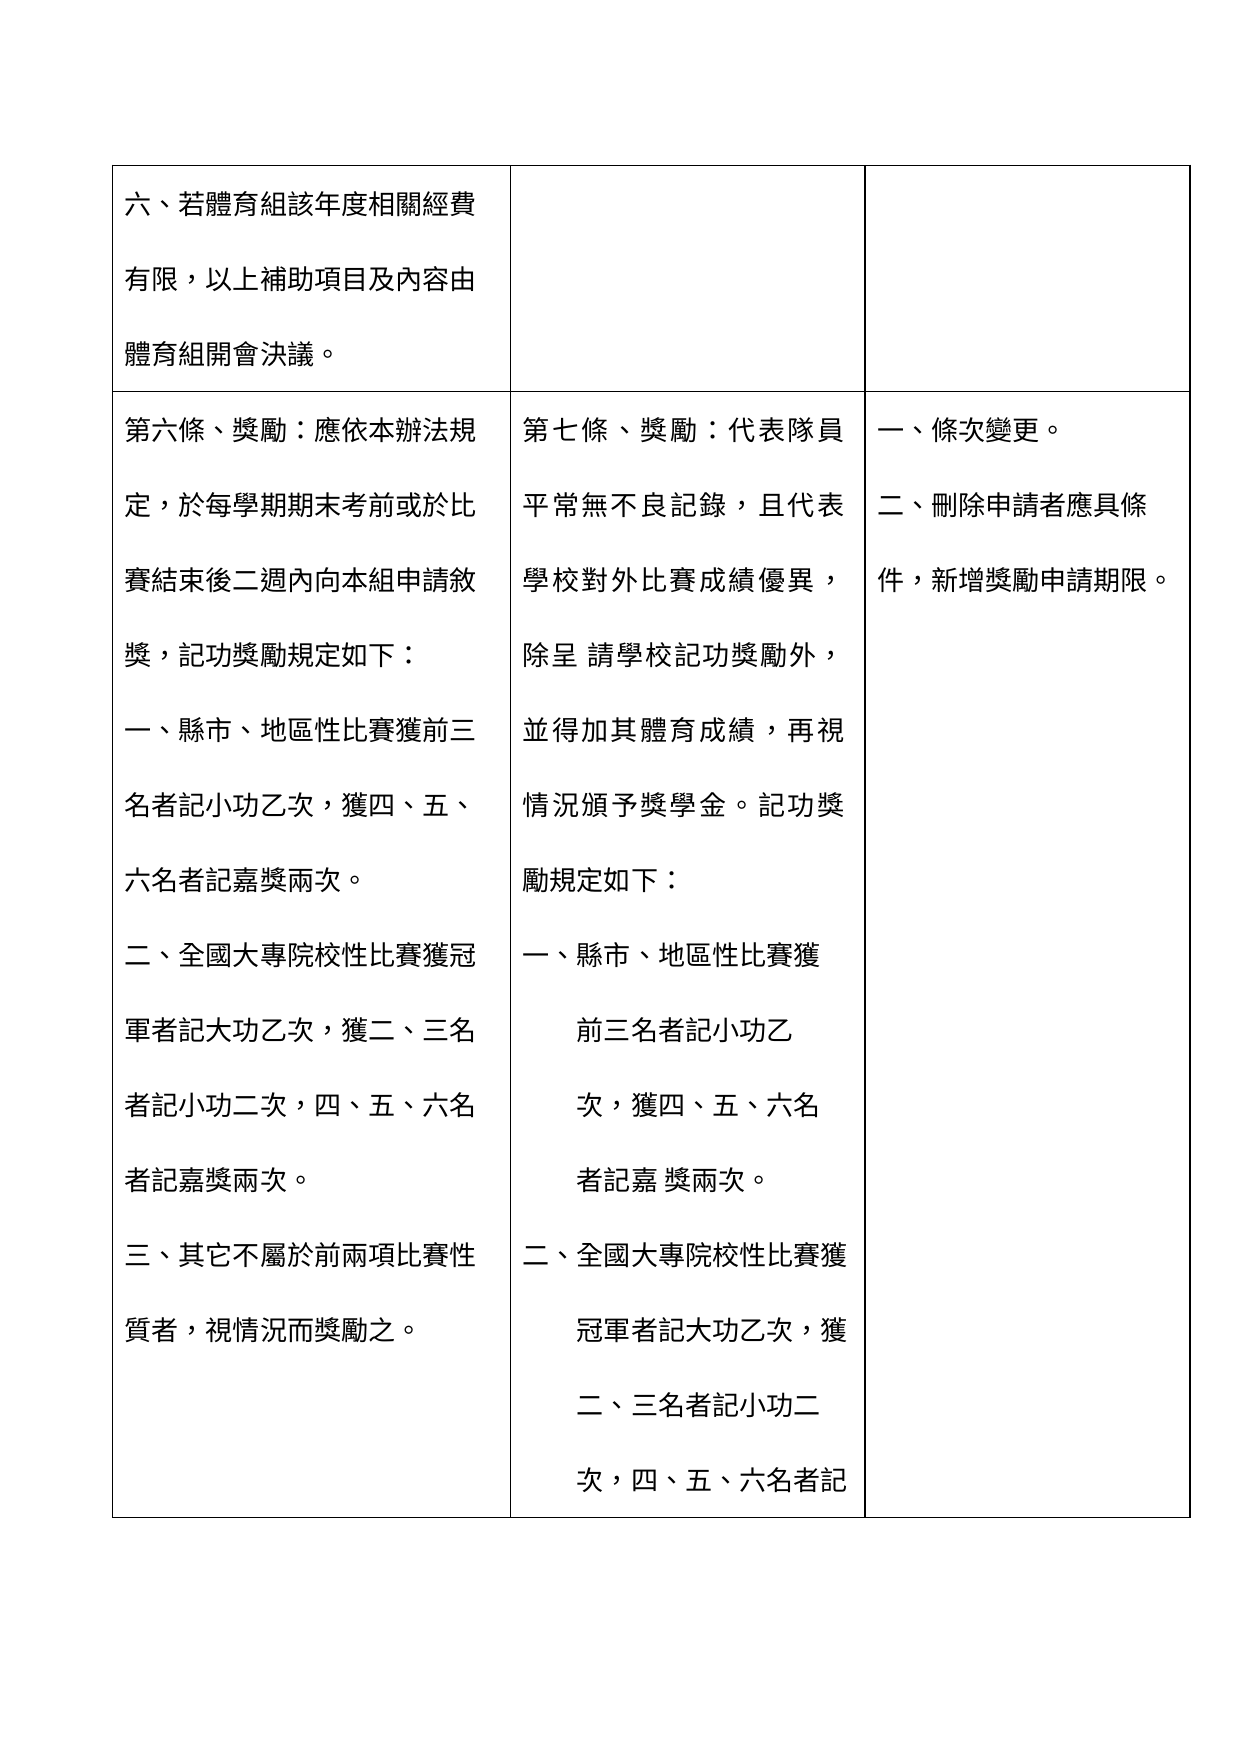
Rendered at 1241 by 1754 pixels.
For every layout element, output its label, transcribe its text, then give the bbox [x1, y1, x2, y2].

table_cell [511, 166, 864, 391]
table_cell [866, 166, 1189, 391]
table_cell 第六條、獎勵：應依本辦法規定，於每學期期末考前或於比賽結束後二週內向本組申請敘獎，記功獎勵規定如下： 一、縣市、地區性比賽獲前三名者記小功乙次，獲四、五、六名者記嘉獎兩次。 二、全國大專院校性比賽獲冠軍者記大功乙次，獲二、三名者記小功二次，四、五、六名者記嘉獎兩次。 三、其它不屬於前兩項比賽性質者，視情況而獎勵之。 [113, 392, 510, 1517]
table_cell 一、條次變更。 二、刪除申請者應具條件，新增獎勵申請期限。 [866, 392, 1189, 1517]
table_cell 六、若體育組該年度相關經費有限，以上補助項目及內容由體育組開會決議。 [113, 166, 510, 391]
table_cell 第七條、獎勵：代表隊員平常無不良記錄，且代表學校對外比賽成績優異，除呈 請學校記功獎勵外，並得加其體育成績，再視情況頒予獎學金。記功獎勵規定如下： 一、縣市、地區性比賽獲前三名者記小功乙次，獲四、五、六名者記嘉 獎兩次。 二、全國大專院校性比賽獲冠軍者記大功乙次，獲二、三名者記小功二次，四、五、六名者記 [511, 392, 864, 1517]
